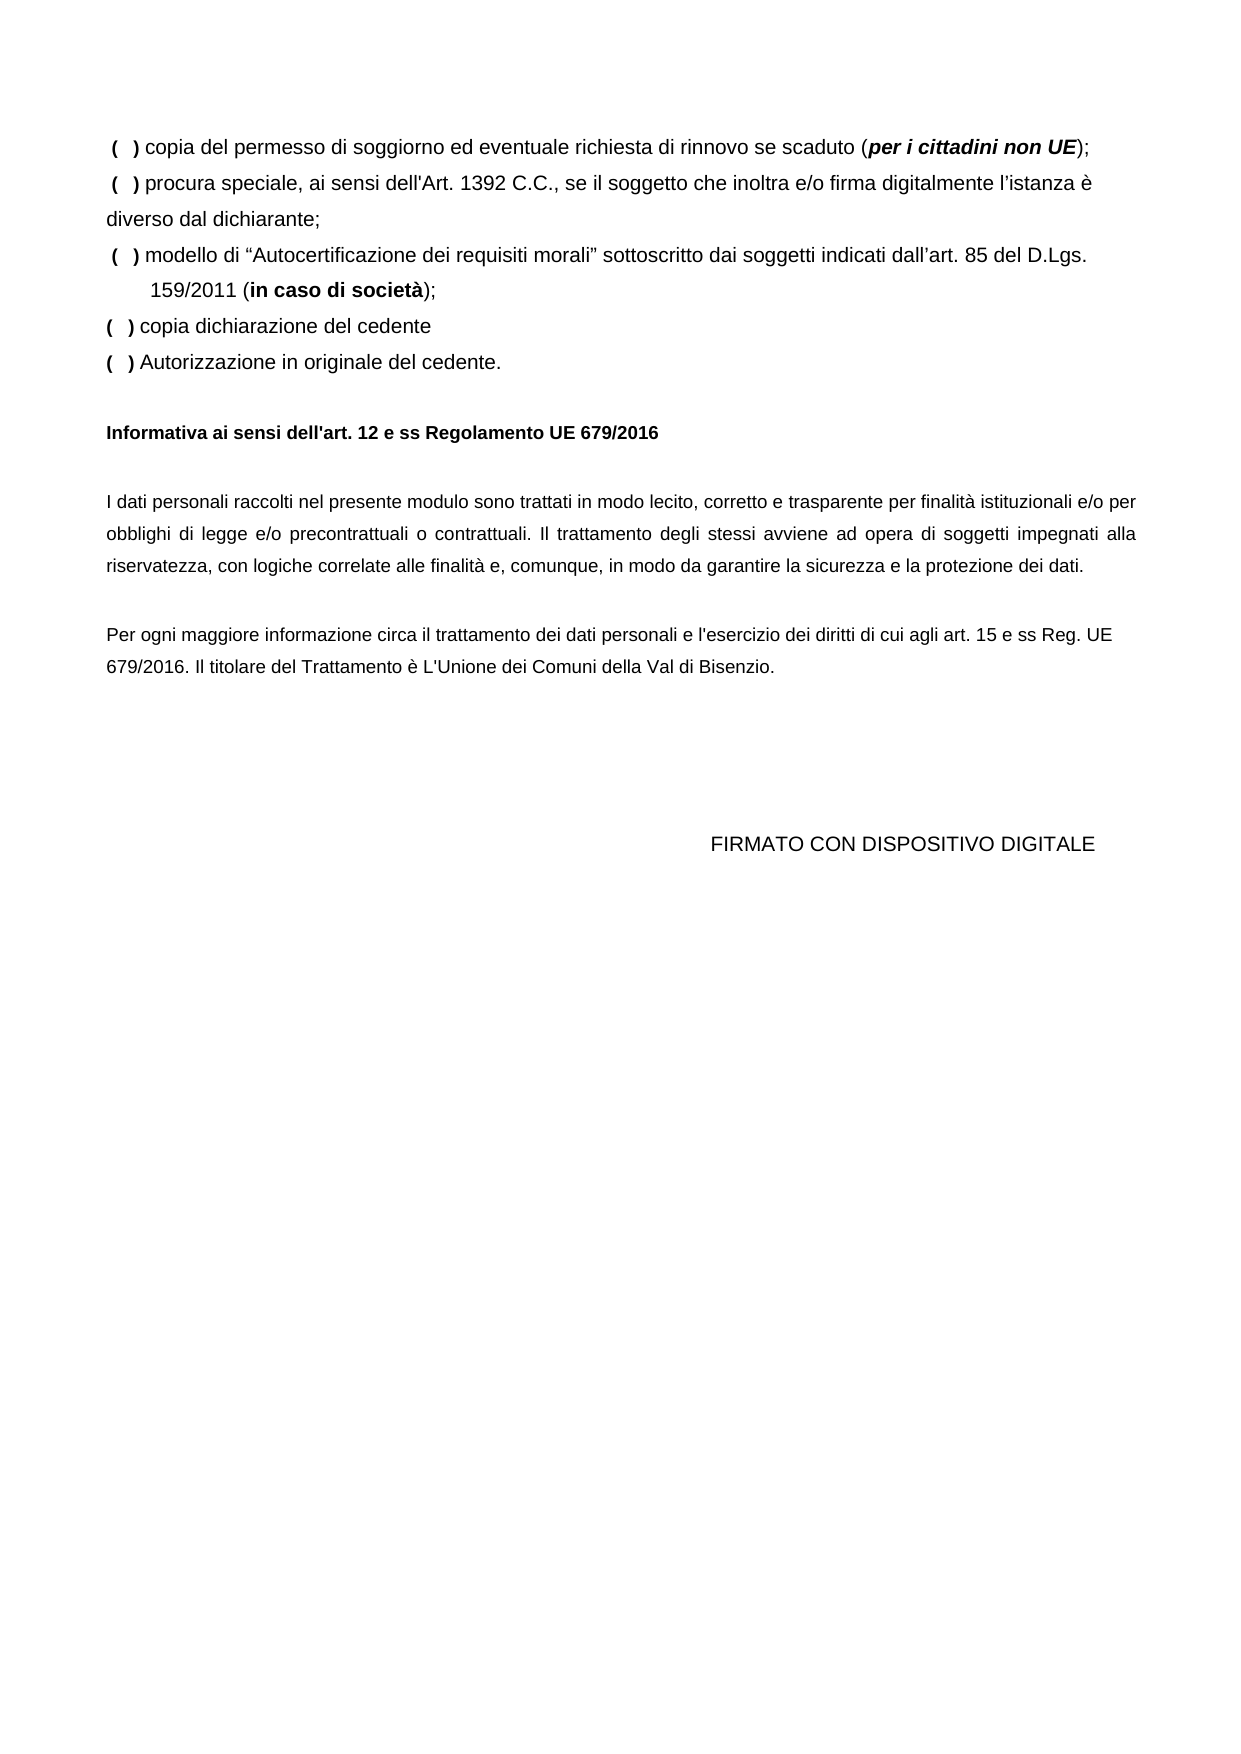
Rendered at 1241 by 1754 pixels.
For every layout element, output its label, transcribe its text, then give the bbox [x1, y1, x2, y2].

list ( ) modello di “Autocertificazione dei requisiti morali” sottoscritto dai soggetti indicati dall’art. 85 del D.Lgs. [106, 242, 1156, 266]
text ( ) copia dichiarazione del cedente [106, 314, 1156, 338]
text FIRMATO CON DISPOSITIVO DIGITALE [710, 832, 1156, 856]
text I dati personali raccolti nel presente modulo sono trattati in modo lecito, corretto e trasparente per finalità istituzionali e/o per obblighi di legge e/o precontrattuali o contrattuali. Il trattamento degli stessi avviene ad opera di soggetti impegnati alla riservatezza, con logiche correlate alle finalità e, comunque, in modo da garantire la sicurezza e la protezione dei dati. [106, 491, 1137, 577]
text Informativa ai sensi dell'art. 12 e ss Regolamento UE 679/2016 [106, 422, 1156, 444]
text 159/2011 (in caso di società); [150, 278, 1156, 302]
list ( ) copia del permesso di soggiorno ed eventuale richiesta di rinnovo se scaduto (per i cittadini non UE); [106, 134, 1156, 158]
list ( ) procura speciale, ai sensi dell'Art. 1392 C.C., se il soggetto che inoltra e/o firma digitalmente l’istanza è diverso dal dichiarante; [106, 171, 1156, 230]
list ( ) Autorizzazione in originale del cedente. [106, 350, 1156, 374]
text Per ogni maggiore informazione circa il trattamento dei dati personali e l'esercizio dei diritti di cui agli art. 15 e ss Reg. UE 679/2016. Il titolare del Trattamento è L'Unione dei Comuni della Val di Bisenzio. [106, 623, 1135, 677]
